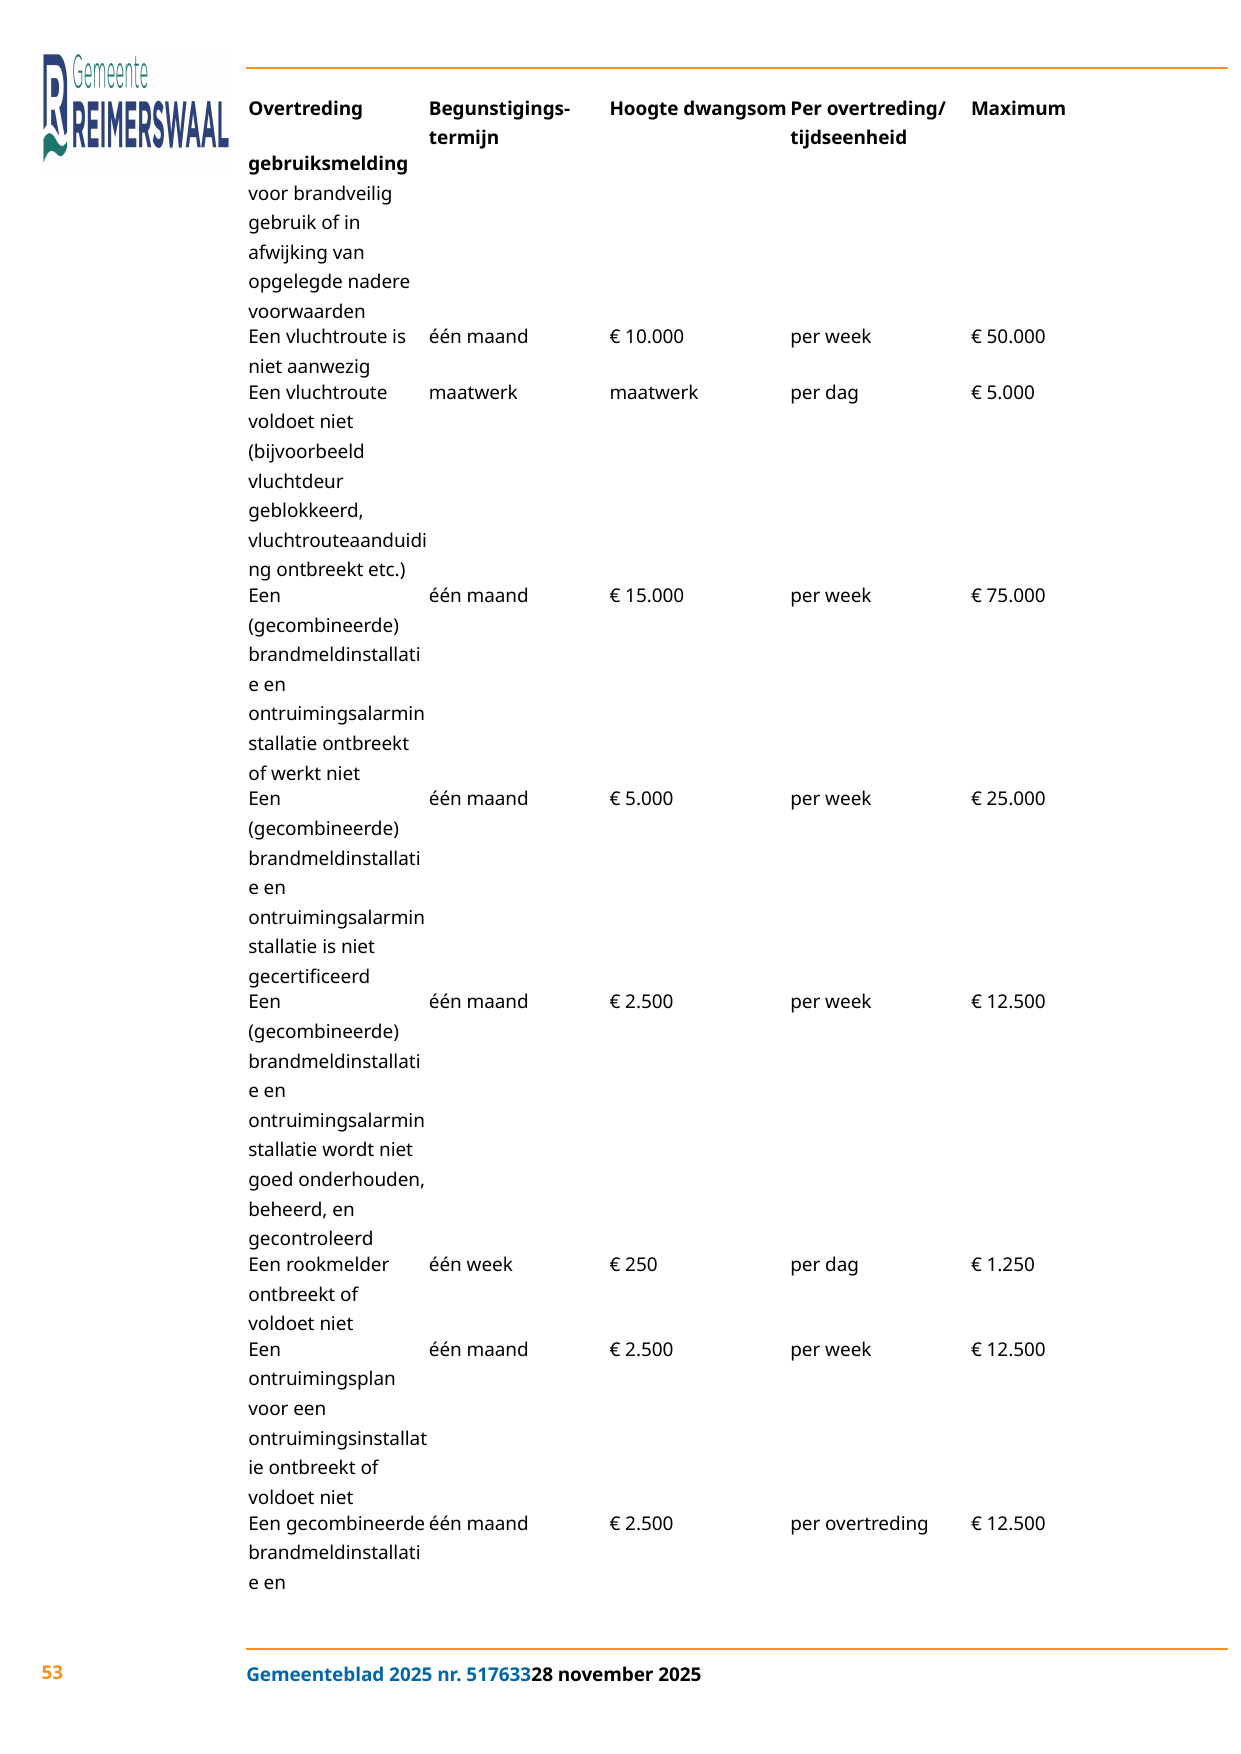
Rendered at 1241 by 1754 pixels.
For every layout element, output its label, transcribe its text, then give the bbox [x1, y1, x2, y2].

table_cell één maand [429, 1336, 609, 1510]
table_cell € 2.500 [609, 1336, 790, 1510]
table_cell per week [790, 324, 971, 379]
table_header Per overtreding/ tijdseenheid [790, 95, 971, 150]
table_cell € 15.000 [609, 582, 790, 786]
table_header Begunstigings-termijn [429, 95, 609, 150]
table_cell Een (gecombineerde) brandmeldinstallatie en ontruimingsalarminstallatie ontbreekt of werkt niet [248, 582, 429, 786]
table_cell Een (gecombineerde) brandmeldinstallatie en ontruimingsalarminstallatie wordt niet goed onderhouden, beheerd, en gecontroleerd [248, 989, 429, 1251]
table_cell maatwerk [609, 379, 790, 582]
table_cell één maand [429, 1510, 609, 1594]
table_cell per week [790, 582, 971, 786]
table_cell één maand [429, 989, 609, 1251]
table_header Maximum [971, 95, 1152, 150]
table_cell één week [429, 1251, 609, 1336]
table_cell € 75.000 [971, 582, 1152, 786]
table_cell één maand [429, 786, 609, 989]
table_cell [609, 150, 790, 324]
table_cell [429, 150, 609, 324]
table_cell € 1.250 [971, 1251, 1152, 1336]
table_cell gebruiksmelding voor brandveilig gebruik of in afwijking van opgelegde nadere voorwaarden [248, 150, 429, 324]
table_cell één maand [429, 582, 609, 786]
table_cell per dag [790, 1251, 971, 1336]
table_cell maatwerk [429, 379, 609, 582]
table_cell € 10.000 [609, 324, 790, 379]
table_cell Een vluchtroute voldoet niet (bijvoorbeeld vluchtdeur geblokkeerd, vluchtrouteaanduiding ontbreekt etc.) [248, 379, 429, 582]
table_cell [790, 150, 971, 324]
table_cell per overtreding [790, 1510, 971, 1594]
table_cell € 2.500 [609, 989, 790, 1251]
table_cell per week [790, 1336, 971, 1510]
table_cell Een gecombineerde brandmeldinstallatie en [248, 1510, 429, 1594]
table_cell per dag [790, 379, 971, 582]
table_cell Een rookmelder ontbreekt of voldoet niet [248, 1251, 429, 1336]
table_cell € 2.500 [609, 1510, 790, 1594]
table_cell € 25.000 [971, 786, 1152, 989]
table_cell één maand [429, 324, 609, 379]
picture [41, 47, 231, 172]
table_cell € 5.000 [609, 786, 790, 989]
table_cell per week [790, 989, 971, 1251]
table_cell € 50.000 [971, 324, 1152, 379]
table_cell € 5.000 [971, 379, 1152, 582]
table_cell [971, 150, 1152, 324]
table_cell Een (gecombineerde) brandmeldinstallatie en ontruimingsalarminstallatie is niet gecertificeerd [248, 786, 429, 989]
table_cell € 12.500 [971, 1510, 1152, 1594]
table_cell Een ontruimingsplan voor een ontruimingsinstallatie ontbreekt of voldoet niet [248, 1336, 429, 1510]
table_cell Een vluchtroute is niet aanwezig [248, 324, 429, 379]
table_header Overtreding [248, 95, 429, 150]
table_header Hoogte dwangsom [609, 95, 790, 150]
table_cell per week [790, 786, 971, 989]
table_cell € 12.500 [971, 989, 1152, 1251]
table_cell € 250 [609, 1251, 790, 1336]
table_cell € 12.500 [971, 1336, 1152, 1510]
